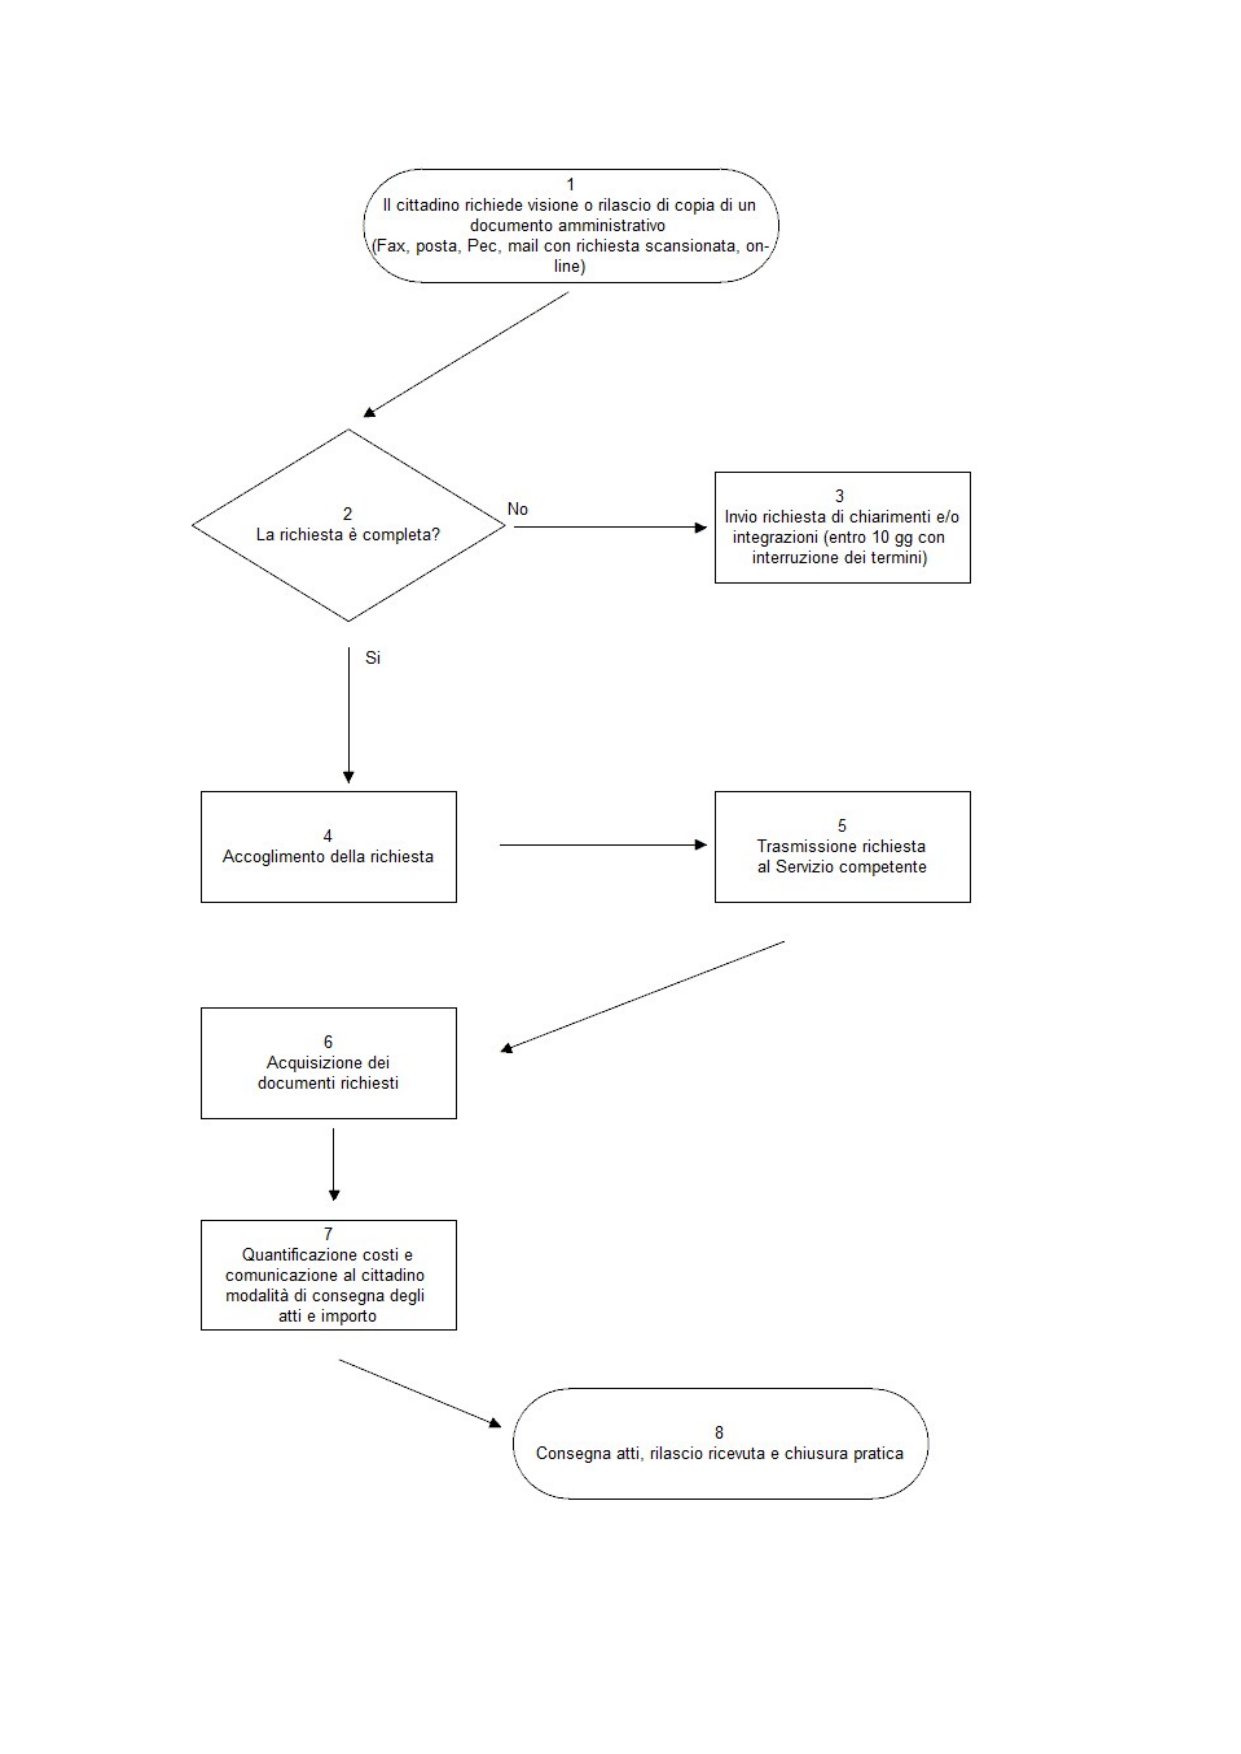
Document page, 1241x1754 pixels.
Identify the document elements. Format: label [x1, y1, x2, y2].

picture [118, 118, 1146, 1547]
